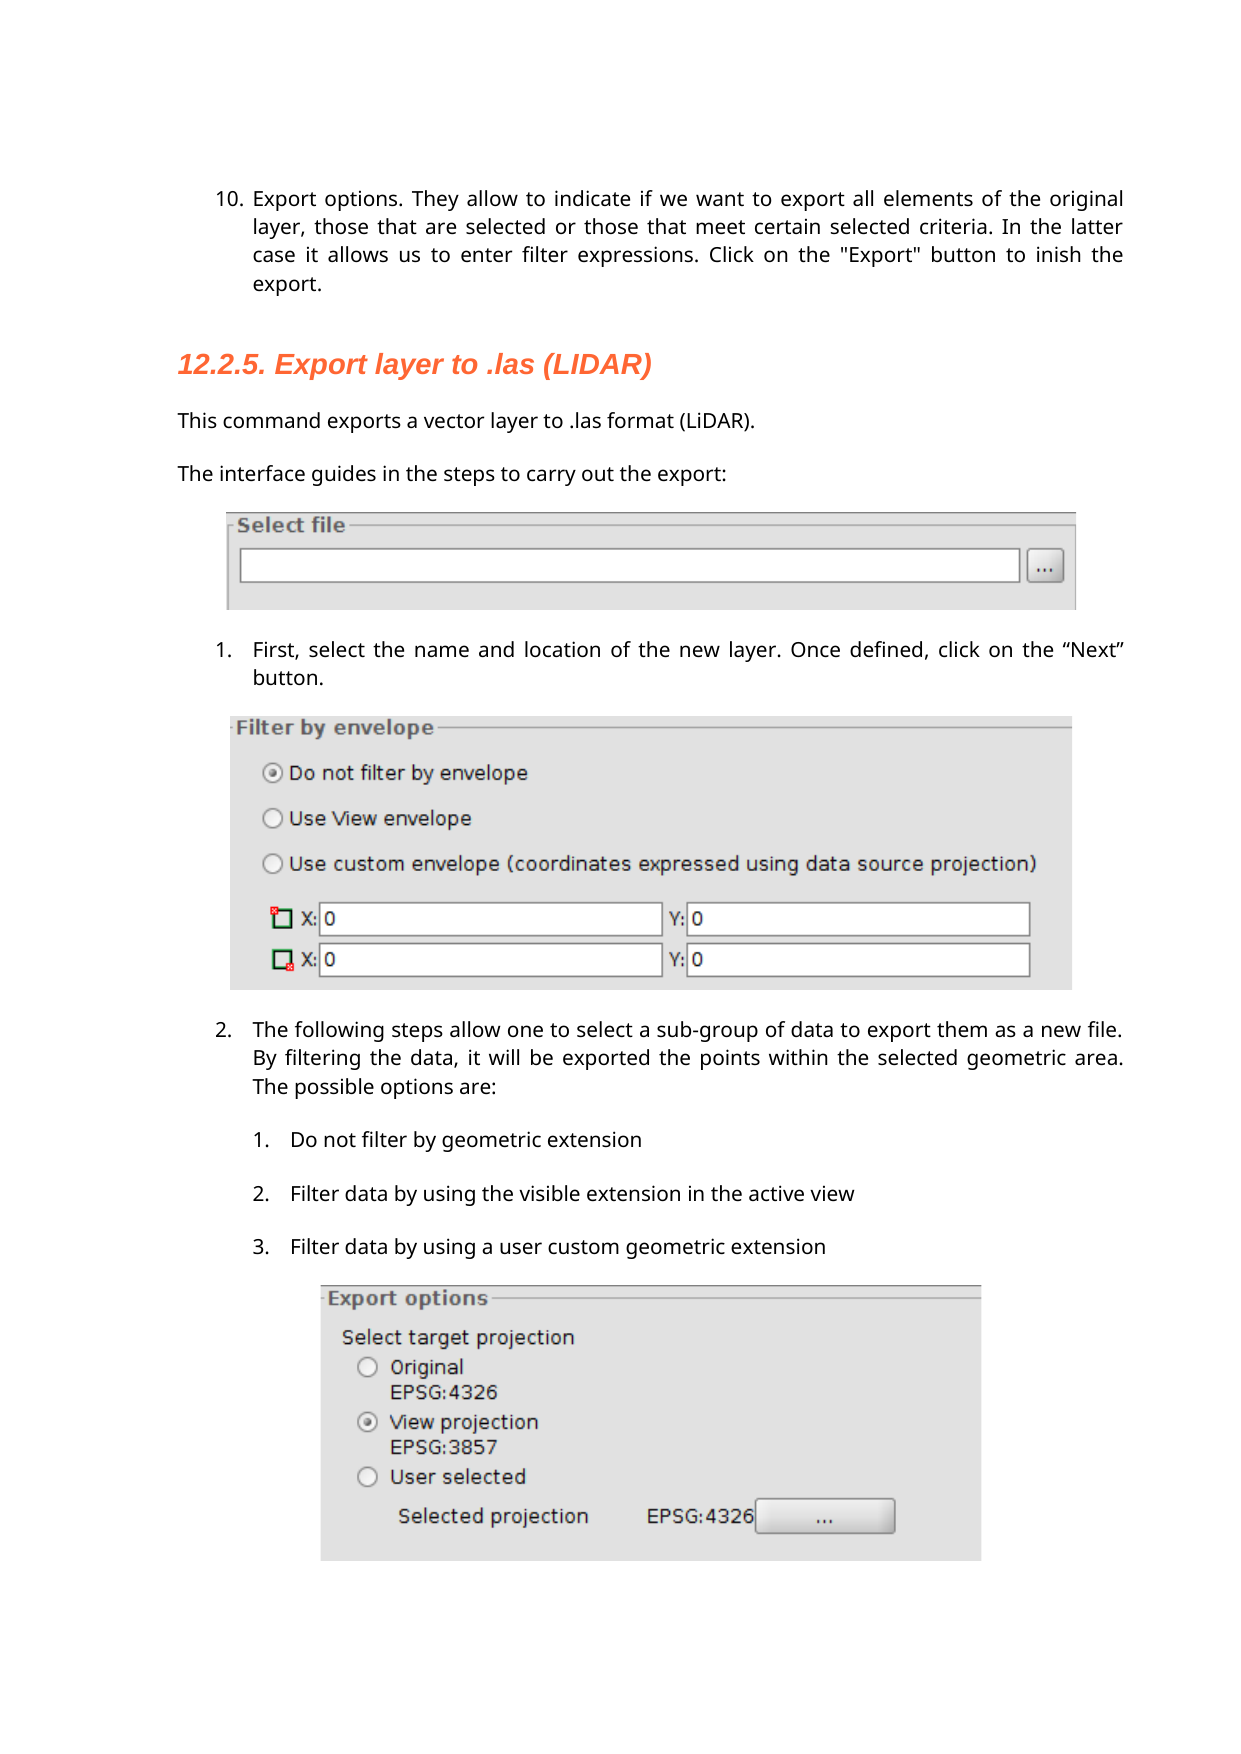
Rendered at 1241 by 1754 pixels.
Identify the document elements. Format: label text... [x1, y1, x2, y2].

picture [320, 1285, 982, 1561]
picture [226, 512, 1077, 610]
list First, select the name and location of the new layer. Once defined, click on the “Next” button. [215, 635, 1125, 692]
list Filter data by using the visible extension in the active view [252, 1179, 1125, 1207]
text This command exports a vector layer to .las format (LiDAR). [177, 406, 1125, 434]
list Export options. They allow to indicate if we want to export all elements of the original layer, those that are selected or those that meet certain selected criteria. In the latter case it allows us to enter filter expressions. Click on the "Export" button to inish the export. [215, 184, 1125, 297]
picture [230, 716, 1073, 990]
list Do not filter by geometric extension [252, 1125, 1125, 1154]
list The following steps allow one to select a sub-group of data to export them as a new file. By filtering the data, it will be exported the points within the selected geometric area. The possible options are: [215, 1015, 1125, 1100]
list Filter data by using a user custom geometric extension [252, 1232, 1125, 1261]
text The interface guides in the steps to carry out the export: [177, 459, 1125, 488]
subtitle 12.2.5. Export layer to .las (LIDAR) [177, 347, 1125, 381]
